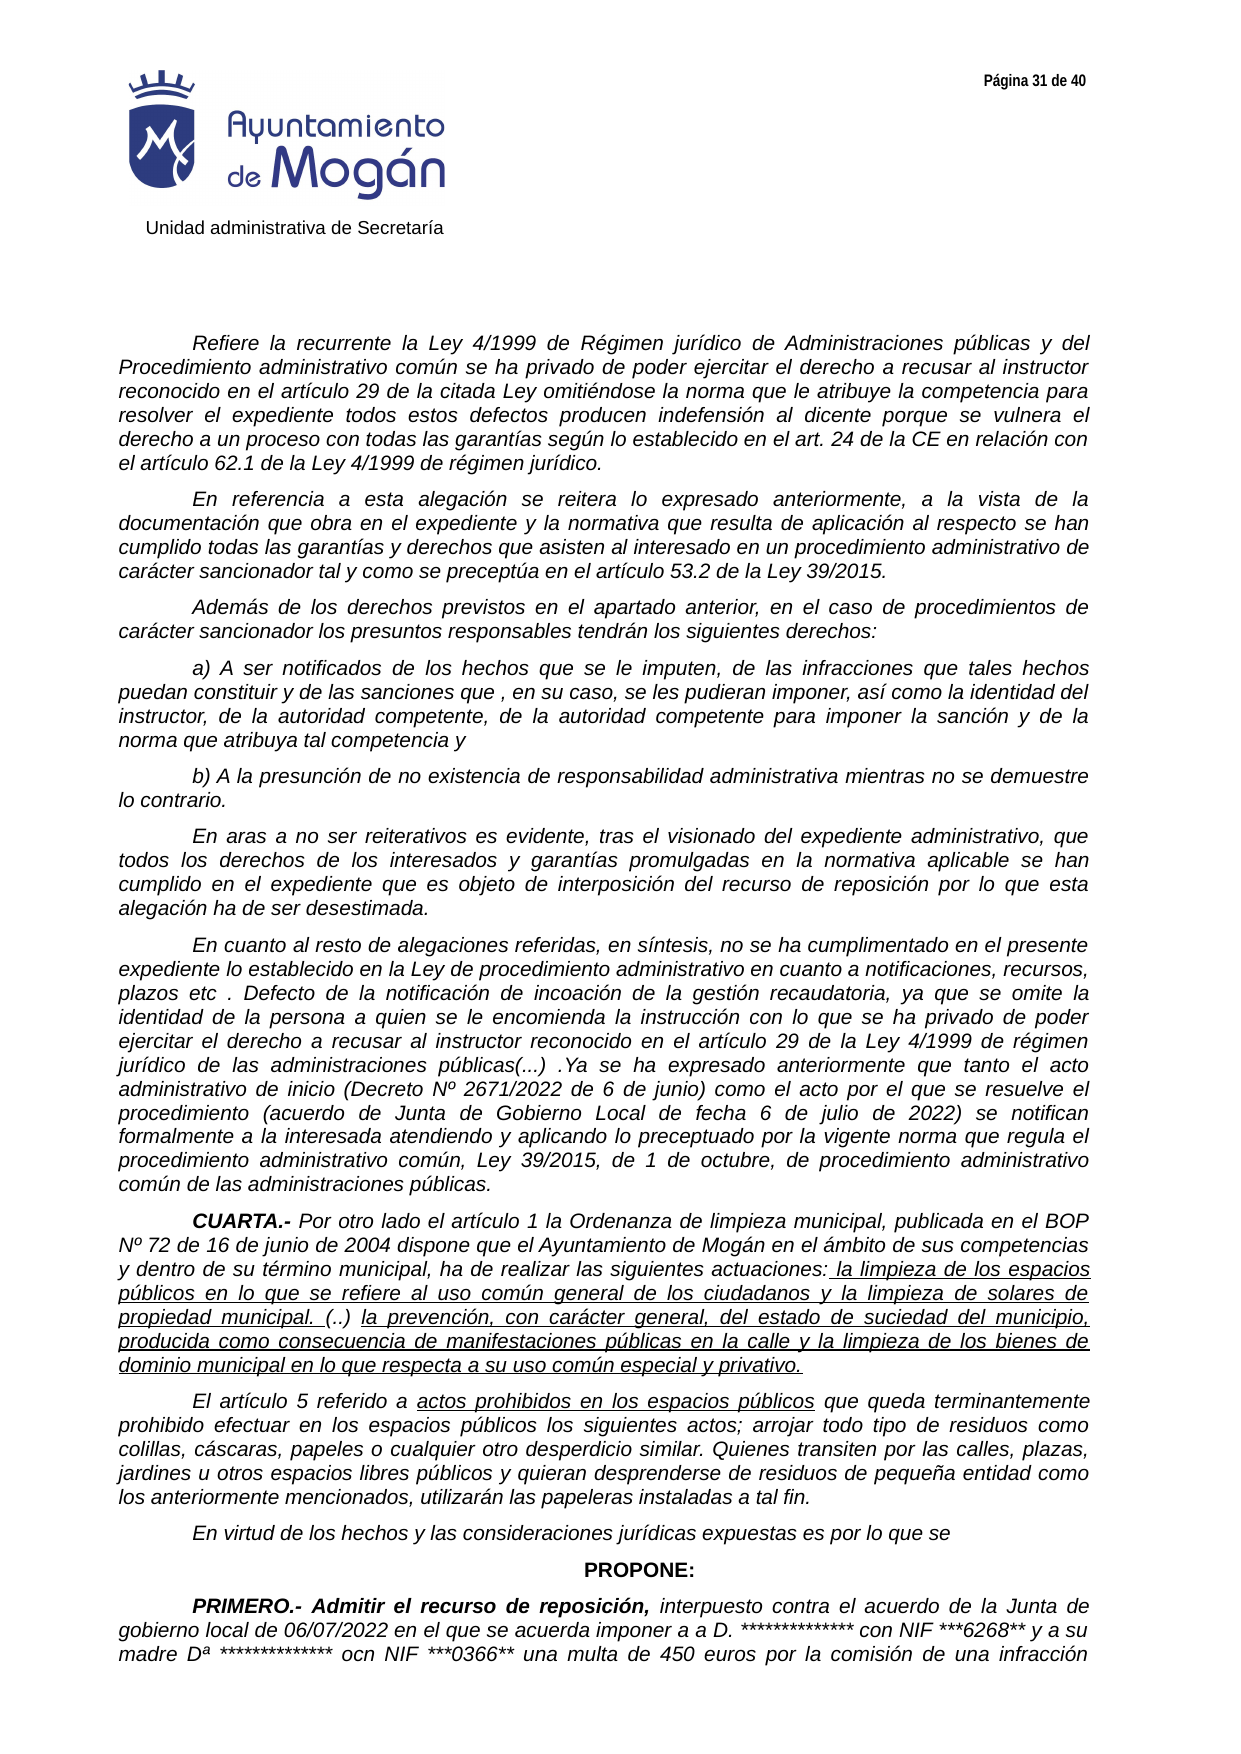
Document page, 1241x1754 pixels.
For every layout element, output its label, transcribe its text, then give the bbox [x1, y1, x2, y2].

text b) A la presunción de no existencia de responsabilidad administrativa mientras no se demuestre lo contrario. [118, 764, 1092, 812]
text PRIMERO.- Admitir el recurso de reposición, interpuesto contra el acuerdo de la Junta de gobierno local de 06/07/2022 en el que se acuerda imponer a a D. ************** con NIF ***6268** y a su madre Dª ************** ocn NIF ***0366** una multa de 450 euros por la comisión de una infracción [118, 1594, 1092, 1666]
text PROPONE: [118, 1558, 1092, 1582]
text CUARTA.- Por otro lado el artículo 1 la Ordenanza de limpieza municipal, publicada en el BOP Nº 72 de 16 de junio de 2004 dispone que el Ayuntamiento de Mogán en el ámbito de sus competencias y dentro de su término municipal, ha de realizar las siguientes actuaciones: la limpieza de los espacios públicos en lo que se refiere al uso común general de los ciudadanos y la limpieza de solares de propiedad municipal. (..) la prevención, con carácter general, del estado de suciedad del municipio, producida como consecuencia de manifestaciones públicas en la calle y la limpieza de los bienes de dominio municipal en lo que respecta a su uso común especial y privativo. [118, 1209, 1092, 1376]
text En aras a no ser reiterativos es evidente, tras el visionado del expediente administrativo, que todos los derechos de los interesados y garantías promulgadas en la normativa aplicable se han cumplido en el expediente que es objeto de interposición del recurso de reposición por lo que esta alegación ha de ser desestimada. [118, 824, 1092, 920]
text a) A ser notificados de los hechos que se le imputen, de las infracciones que tales hechos puedan constituir y de las sanciones que , en su caso, se les pudieran imponer, así como la identidad del instructor, de la autoridad competente, de la autoridad competente para imponer la sanción y de la norma que atribuya tal competencia y [118, 656, 1092, 751]
picture [128, 70, 445, 206]
text Refiere la recurrente la Ley 4/1999 de Régimen jurídico de Administraciones públicas y del Procedimiento administrativo común se ha privado de poder ejercitar el derecho a recusar al instructor reconocido en el artículo 29 de la citada Ley omitiéndose la norma que le atribuye la competencia para resolver el expediente todos estos defectos producen indefensión al dicente porque se vulnera el derecho a un proceso con todas las garantías según lo establecido en el art. 24 de la CE en relación con el artículo 62.1 de la Ley 4/1999 de régimen jurídico. [118, 331, 1092, 474]
text Además de los derechos previstos en el apartado anterior, en el caso de procedimientos de carácter sancionador los presuntos responsables tendrán los siguientes derechos: [118, 595, 1092, 643]
text El artículo 5 referido a actos prohibidos en los espacios públicos que queda terminantemente prohibido efectuar en los espacios públicos los siguientes actos; arrojar todo tipo de residuos como colillas, cáscaras, papeles o cualquier otro desperdicio similar. Quienes transiten por las calles, plazas, jardines u otros espacios libres públicos y quieran desprenderse de residuos de pequeña entidad como los anteriormente mencionados, utilizarán las papeleras instaladas a tal fin. [118, 1389, 1092, 1509]
text En cuanto al resto de alegaciones referidas, en síntesis, no se ha cumplimentado en el presente expediente lo establecido en la Ley de procedimiento administrativo en cuanto a notificaciones, recursos, plazos etc . Defecto de la notificación de incoación de la gestión recaudatoria, ya que se omite la identidad de la persona a quien se le encomienda la instrucción con lo que se ha privado de poder ejercitar el derecho a recusar al instructor reconocido en el artículo 29 de la Ley 4/1999 de régimen jurídico de las administraciones públicas(...) .Ya se ha expresado anteriormente que tanto el acto administrativo de inicio (Decreto Nº 2671/2022 de 6 de junio) como el acto por el que se resuelve el procedimiento (acuerdo de Junta de Gobierno Local de fecha 6 de julio de 2022) se notifican formalmente a la interesada atendiendo y aplicando lo preceptuado por la vigente norma que regula el procedimiento administrativo común, Ley 39/2015, de 1 de octubre, de procedimiento administrativo común de las administraciones públicas. [118, 933, 1092, 1196]
text En virtud de los hechos y las consideraciones jurídicas expuestas es por lo que se [118, 1521, 1092, 1545]
text En referencia a esta alegación se reitera lo expresado anteriormente, a la vista de la documentación que obra en el expediente y la normativa que resulta de aplicación al respecto se han cumplido todas las garantías y derechos que asisten al interesado en un procedimiento administrativo de carácter sancionador tal y como se preceptúa en el artículo 53.2 de la Ley 39/2015. [118, 487, 1092, 583]
